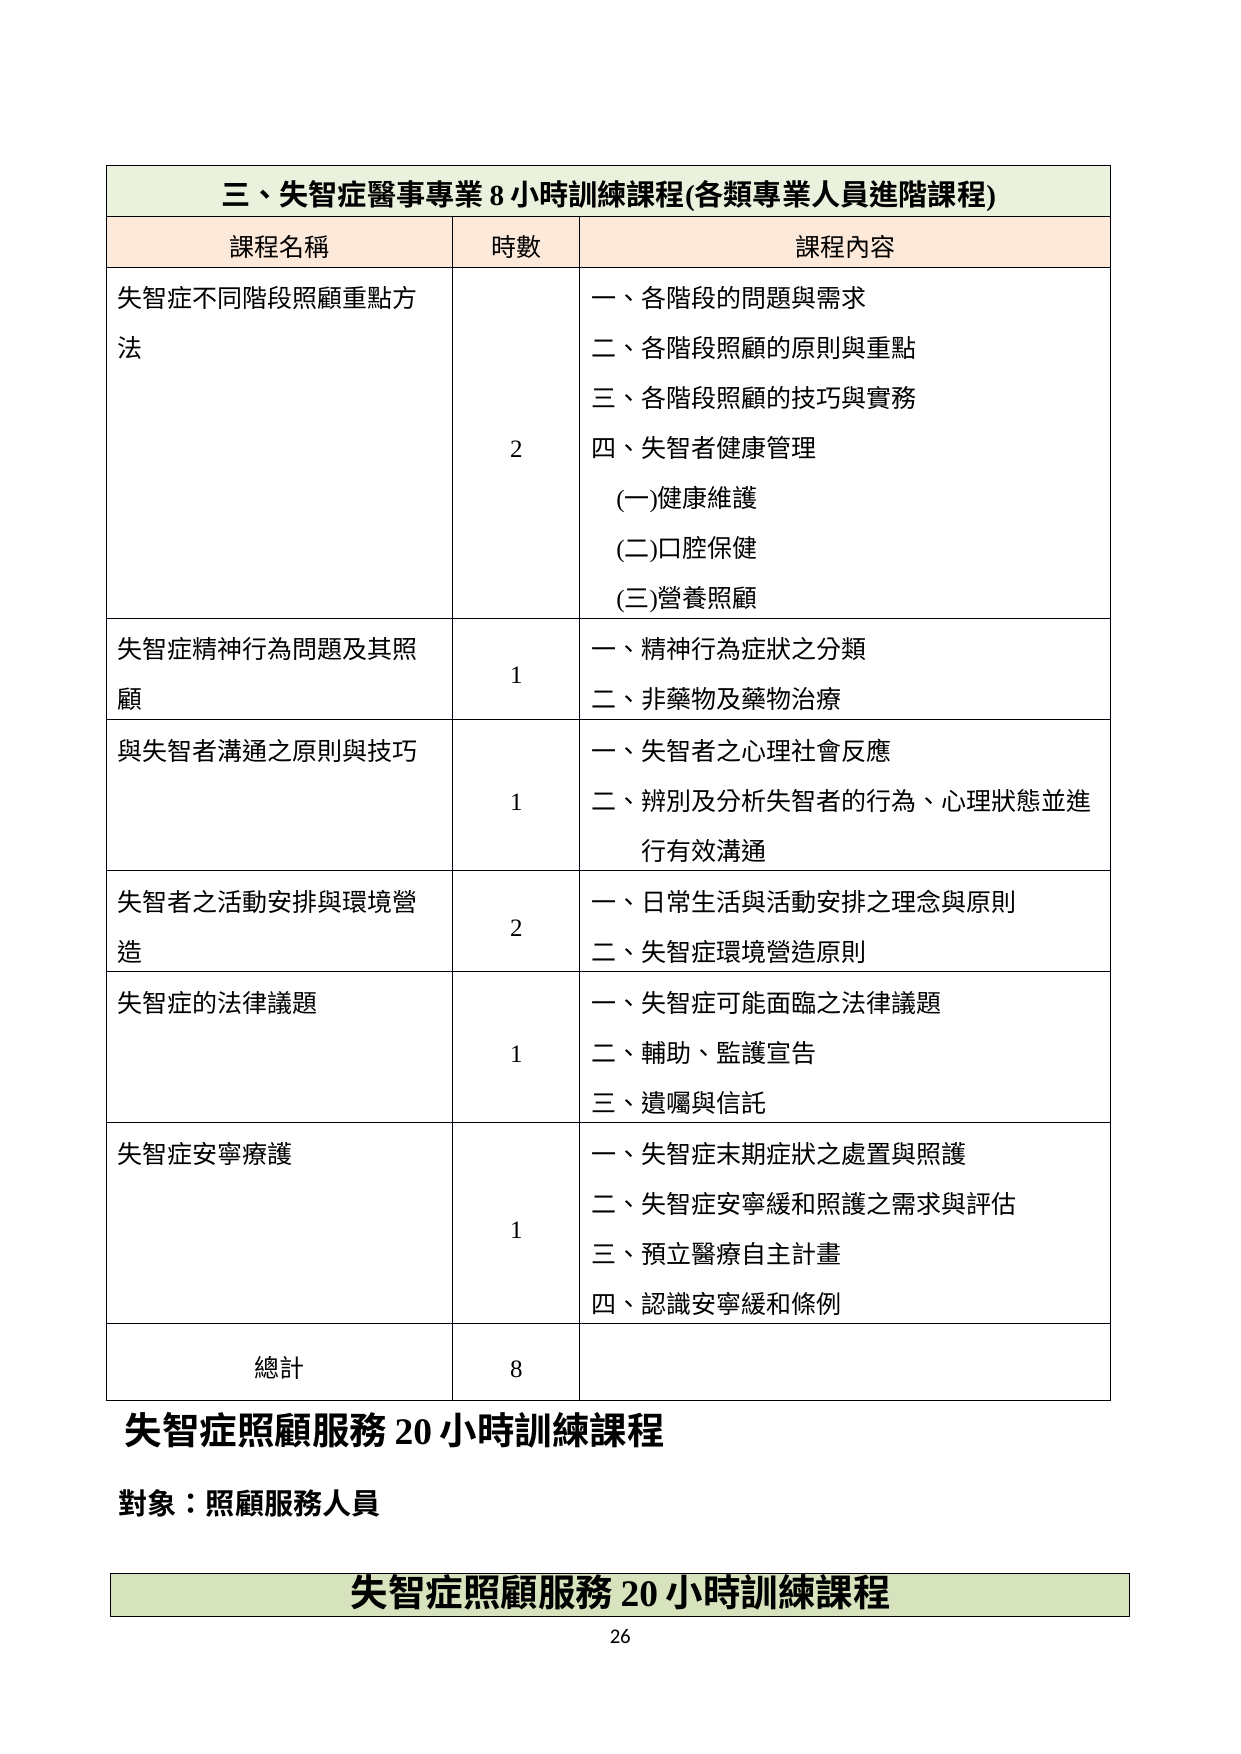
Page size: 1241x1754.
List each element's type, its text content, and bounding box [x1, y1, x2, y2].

table_cell 一、失智症末期症狀之處置與照護 二、失智症安寧緩和照護之需求與評估 三、預立醫療自主計畫 四、認識安寧緩和條例 [580, 1123, 1110, 1323]
table_cell 失智者之活動安排與環境營造 [107, 871, 452, 971]
table_cell 失智症的法律議題 [107, 972, 452, 1122]
table_cell 一、失智症可能面臨之法律議題 二、輔助、監護宣告 三、遺囑與信託 [580, 972, 1110, 1122]
table_cell 1 [453, 619, 579, 719]
table_cell [580, 1324, 1110, 1400]
table_header 失智症照顧服務20小時訓練課程 [111, 1574, 1129, 1616]
table_cell 2 [453, 268, 579, 618]
table_cell 一、失智者之心理社會反應 二、辨別及分析失智者的行為、心理狀態並進行有效溝通 [580, 720, 1110, 870]
table_cell 2 [453, 871, 579, 971]
table_cell 時數 [453, 217, 579, 267]
table_cell 一、各階段的問題與需求 二、各階段照顧的原則與重點 三、各階段照顧的技巧與實務 四、失智者健康管理 (一)健康維護 (二)口腔保健 (三)營養照顧 [580, 268, 1110, 618]
table_cell 1 [453, 972, 579, 1122]
table_cell 8 [453, 1324, 579, 1400]
table_header 三、失智症醫事專業8小時訓練課程(各類專業人員進階課程) [107, 166, 1110, 216]
text 對象：照顧服務人員 [118, 1480, 1122, 1523]
table_cell 課程名稱 [107, 217, 452, 267]
table_cell 1 [453, 720, 579, 870]
table_cell 與失智者溝通之原則與技巧 [107, 720, 452, 870]
table_cell 失智症安寧療護 [107, 1123, 452, 1323]
table_cell 總計 [107, 1324, 452, 1400]
table_cell 一、精神行為症狀之分類 二、非藥物及藥物治療 [580, 619, 1110, 719]
table_cell 課程內容 [580, 217, 1110, 267]
table_cell 1 [453, 1123, 579, 1323]
table_cell 一、日常生活與活動安排之理念與原則 二、失智症環境營造原則 [580, 871, 1110, 971]
table_cell 失智症精神行為問題及其照顧 [107, 619, 452, 719]
text 失智症照顧服務20小時訓練課程 [118, 118, 1122, 1455]
table_cell 失智症不同階段照顧重點方法 [107, 268, 452, 618]
